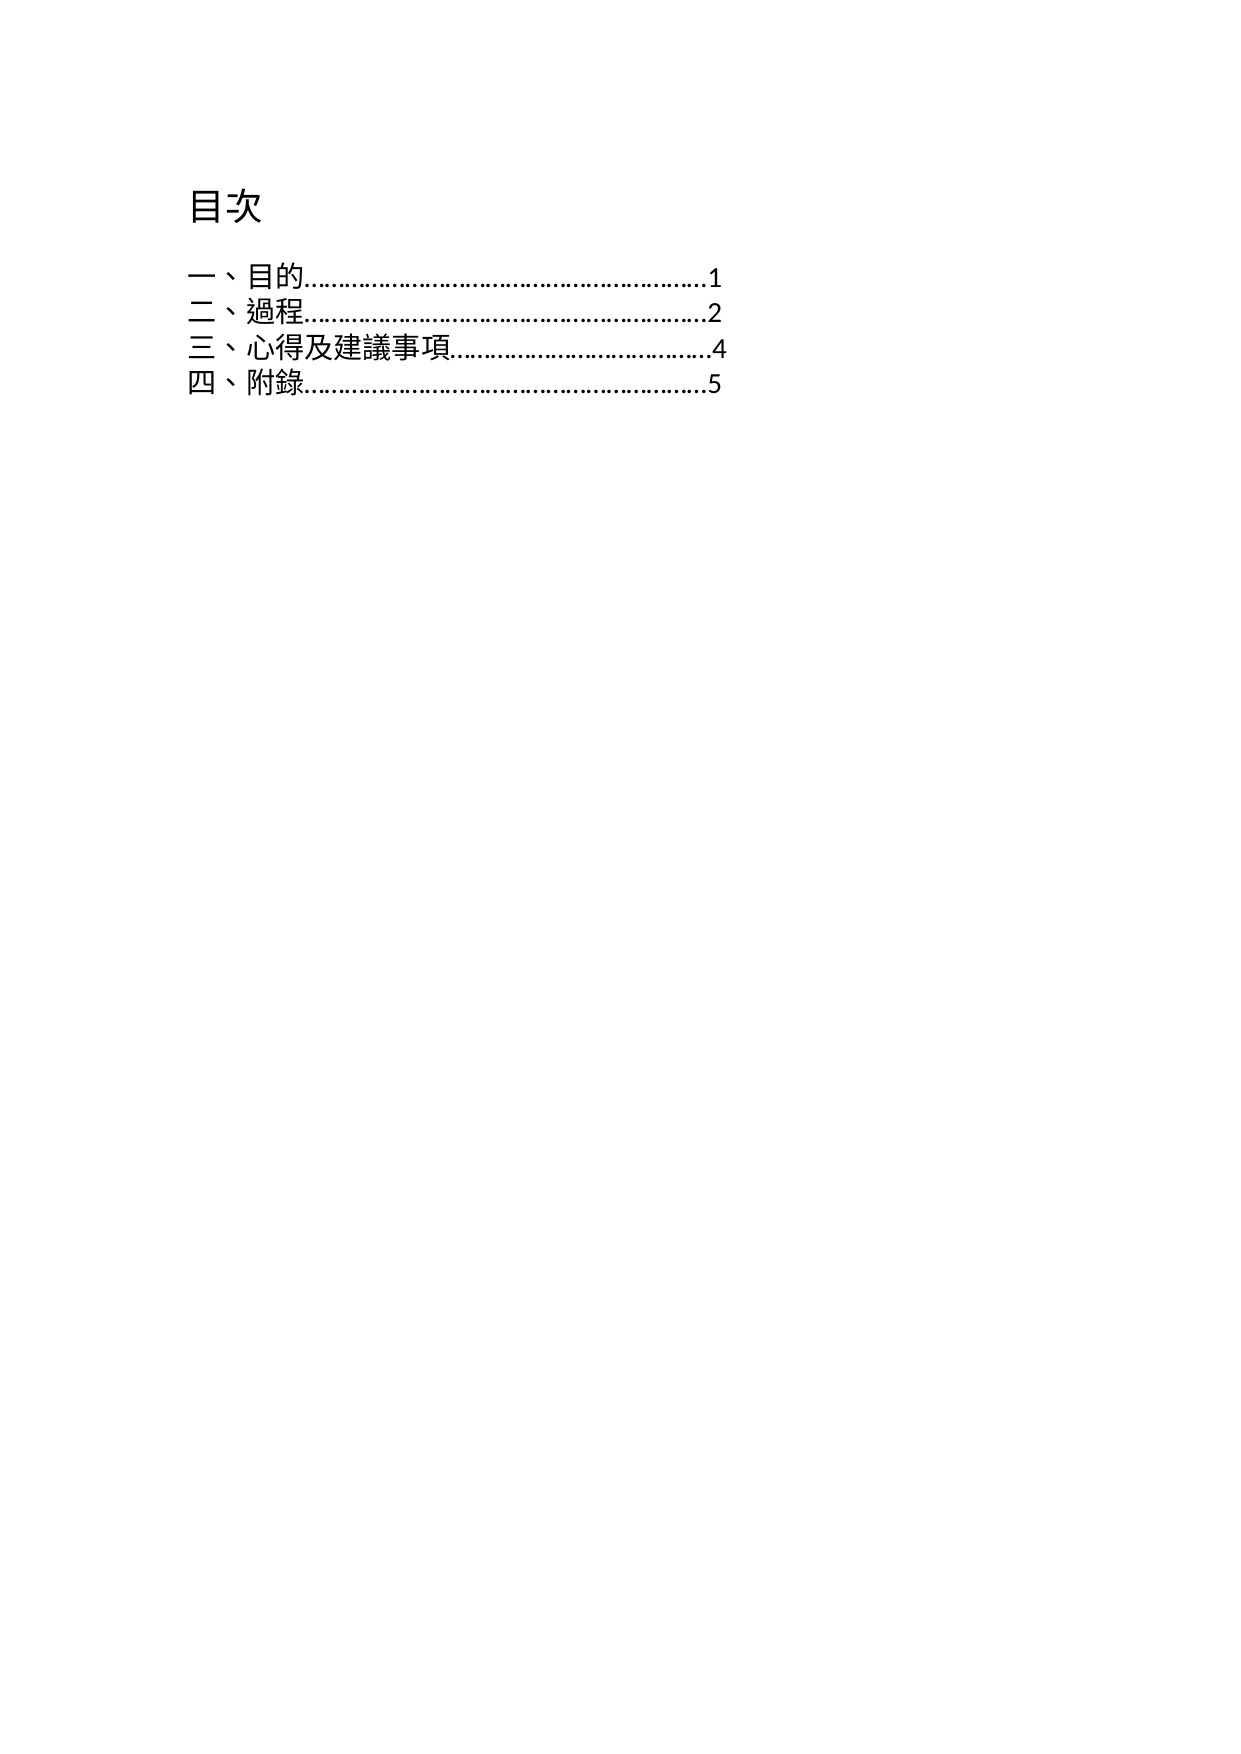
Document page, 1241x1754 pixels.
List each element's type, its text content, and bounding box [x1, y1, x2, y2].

text 四、附錄……………………………………………………5 [187, 366, 1125, 401]
text 一、目的……………………………………………………1 [187, 259, 1125, 294]
text 二、過程……………………………………………………2 [187, 294, 1125, 330]
text 目次 [187, 184, 1125, 230]
text 三、心得及建議事項…………………………………4 [187, 330, 1125, 366]
